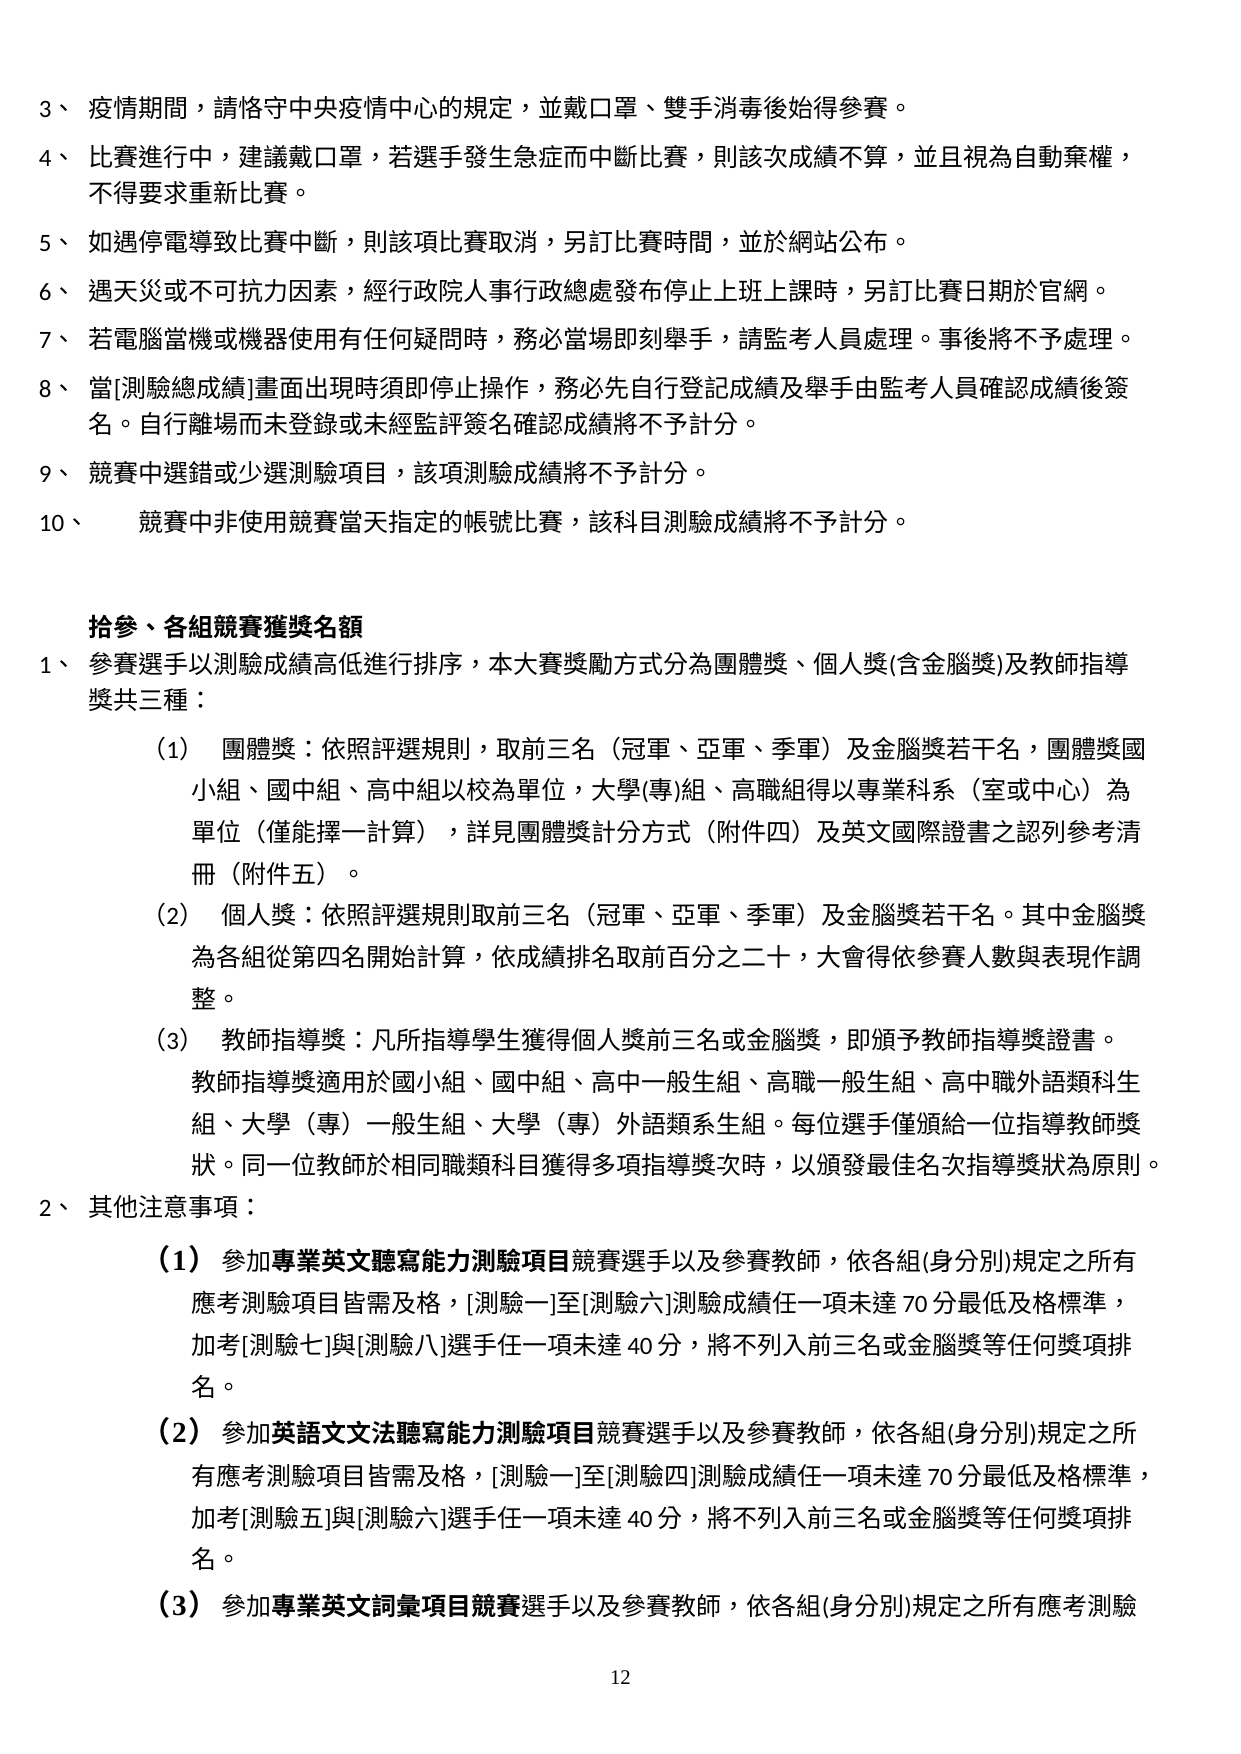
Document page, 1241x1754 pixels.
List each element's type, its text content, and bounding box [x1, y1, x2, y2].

list 參加專業英文聽寫能力測驗項目競賽選手以及參賽教師，依各組(身分別)規定之所有應考測驗項目皆需及格，[測驗一]至[測驗六]測驗成績任一項未達70分最低及格標準，加考[測驗七]與[測驗八]選手任一項未達40分，將不列入前三名或金腦獎等任何獎項排名。 [141, 1236, 1152, 1403]
list 團體獎：依照評選規則，取前三名（冠軍、亞軍、季軍）及金腦獎若干名，團體獎國小組、國中組、高中組以校為單位，大學(專)組、高職組得以專業科系（室或中心）為單位（僅能擇一計算），詳見團體獎計分方式（附件四）及英文國際證書之認列參考清冊（附件五）。 [141, 729, 1152, 890]
text 拾參、各組競賽獲獎名額 [89, 607, 1152, 644]
text 教師指導獎適用於國小組、國中組、高中一般生組、高職一般生組、高中職外語類科生組、大學（專）一般生組、大學（專）外語類系生組。每位選手僅頒給一位指導教師獎狀。同一位教師於相同職類科目獲得多項指導獎次時，以頒發最佳名次指導獎狀為原則。 [191, 1062, 1152, 1182]
list 當[測驗總成績]畫面出現時須即停止操作，務必先自行登記成績及舉手由監考人員確認成績後簽名。自行離場而未登錄或未經監評簽名確認成績將不予計分。 [39, 369, 1152, 441]
list 競賽中非使用競賽當天指定的帳號比賽，該科目測驗成績將不予計分。 [39, 502, 1152, 539]
list 其他注意事項： [39, 1187, 1152, 1224]
list 競賽中選錯或少選測驗項目，該項測驗成績將不予計分。 [39, 454, 1152, 490]
list 疫情期間，請恪守中央疫情中心的規定，並戴口罩、雙手消毒後始得參賽。 [39, 89, 1152, 125]
list 參加專業英文詞彙項目競賽選手以及參賽教師，依各組(身分別)規定之所有應考測驗 [141, 1582, 1152, 1624]
list 遇天災或不可抗力因素，經行政院人事行政總處發布停止上班上課時，另訂比賽日期於官網。 [39, 271, 1152, 307]
list 如遇停電導致比賽中斷，則該項比賽取消，另訂比賽時間，並於網站公布。 [39, 222, 1152, 259]
list 參賽選手以測驗成績高低進行排序，本大賽獎勵方式分為團體獎、個人獎(含金腦獎)及教師指導獎共三種： [39, 644, 1152, 717]
list 若電腦當機或機器使用有任何疑問時，務必當場即刻舉手，請監考人員處理。事後將不予處理。 [39, 320, 1152, 356]
list 教師指導獎：凡所指導學生獲得個人獎前三名或金腦獎，即頒予教師指導獎證書。 [141, 1021, 1152, 1057]
list 比賽進行中，建議戴口罩，若選手發生急症而中斷比賽，則該次成績不算，並且視為自動棄權，不得要求重新比賽。 [39, 137, 1152, 210]
list 個人獎：依照評選規則取前三名（冠軍、亞軍、季軍）及金腦獎若干名。其中金腦獎為各組從第四名開始計算，依成績排名取前百分之二十，大會得依參賽人數與表現作調整。 [141, 896, 1152, 1015]
list 參加英語文文法聽寫能力測驗項目競賽選手以及參賽教師，依各組(身分別)規定之所有應考測驗項目皆需及格，[測驗一]至[測驗四]測驗成績任一項未達70分最低及格標準，加考[測驗五]與[測驗六]選手任一項未達40分，將不列入前三名或金腦獎等任何獎項排名。 [141, 1409, 1152, 1576]
